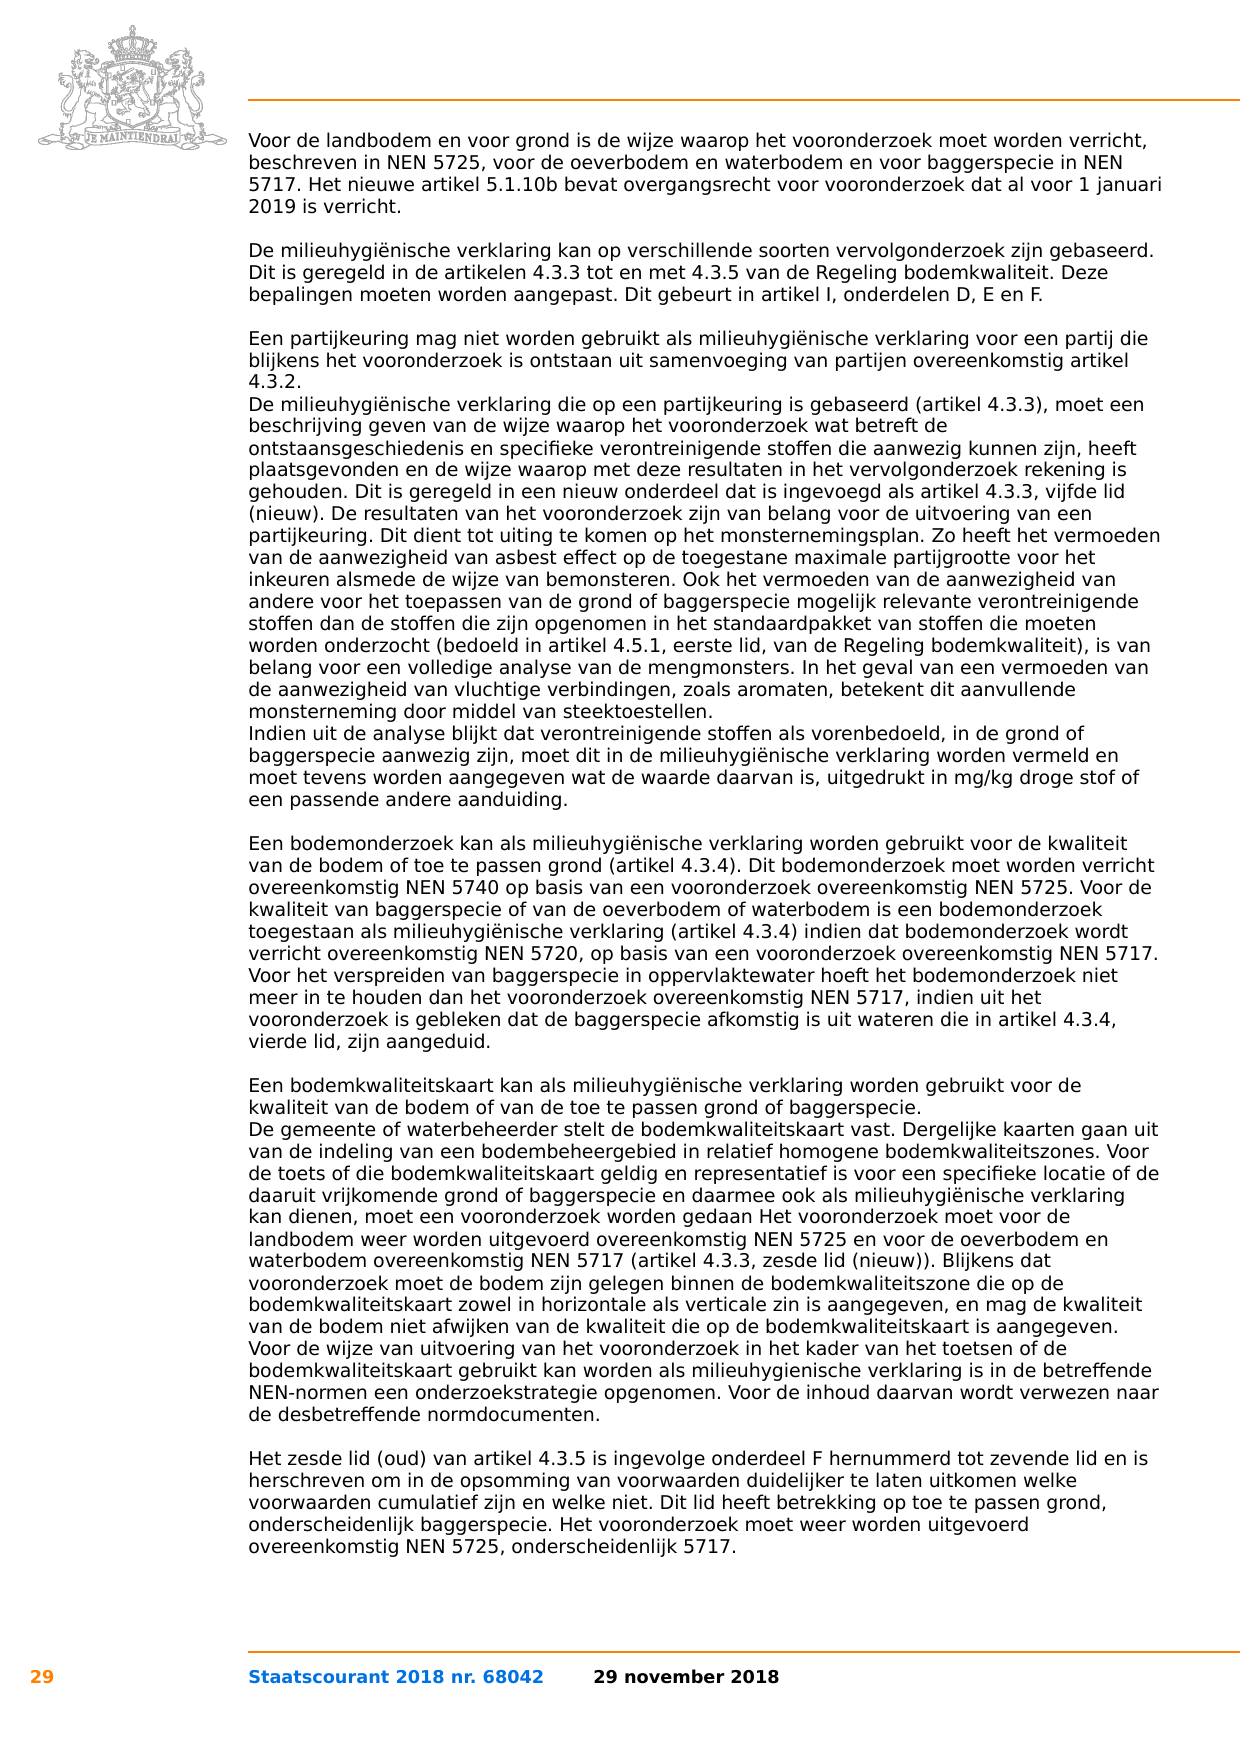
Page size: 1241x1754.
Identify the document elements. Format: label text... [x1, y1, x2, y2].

text Een bodemkwaliteitskaart kan als milieuhygiënische verklaring worden gebruikt voor de kwaliteit van de bodem of van de toe te passen grond of baggerspecie. [248, 1074, 1163, 1118]
text De milieuhygiënische verklaring kan op verschillende soorten vervolgonderzoek zijn gebaseerd. Dit is geregeld in de artikelen 4.3.3 tot en met 4.3.5 van de Regeling bodemkwaliteit. Deze bepalingen moeten worden aangepast. Dit gebeurt in artikel I, onderdelen D, E en F. [248, 240, 1163, 306]
text Voor de landbodem en voor grond is de wijze waarop het vooronderzoek moet worden verricht, beschreven in NEN 5725, voor de oeverbodem en waterbodem en voor baggerspecie in NEN 5717. Het nieuwe artikel 5.1.10b bevat overgangsrecht voor vooronderzoek dat al voor 1 januari 2019 is verricht. [248, 130, 1163, 218]
text Een bodemonderzoek kan als milieuhygiënische verklaring worden gebruikt voor de kwaliteit van de bodem of toe te passen grond (artikel 4.3.4). Dit bodemonderzoek moet worden verricht overeenkomstig NEN 5740 op basis van een vooronderzoek overeenkomstig NEN 5725. Voor de kwaliteit van baggerspecie of van de oeverbodem of waterbodem is een bodemonderzoek toegestaan als milieuhygiënische verklaring (artikel 4.3.4) indien dat bodemonderzoek wordt verricht overeenkomstig NEN 5720, op basis van een vooronderzoek overeenkomstig NEN 5717. [248, 833, 1163, 965]
text Indien uit de analyse blijkt dat verontreinigende stoffen als vorenbedoeld, in de grond of baggerspecie aanwezig zijn, moet dit in de milieuhygiënische verklaring worden vermeld en moet tevens worden aangegeven wat de waarde daarvan is, uitgedrukt in mg/kg droge stof of een passende andere aanduiding. [248, 723, 1163, 811]
text De gemeente of waterbeheerder stelt de bodemkwaliteitskaart vast. Dergelijke kaarten gaan uit van de indeling van een bodembeheergebied in relatief homogene bodemkwaliteitszones. Voor de toets of die bodemkwaliteitskaart geldig en representatief is voor een specifieke locatie of de daaruit vrijkomende grond of baggerspecie en daarmee ook als milieuhygiënische verklaring kan dienen, moet een vooronderzoek worden gedaan Het vooronderzoek moet voor de landbodem weer worden uitgevoerd overeenkomstig NEN 5725 en voor de oeverbodem en waterbodem overeenkomstig NEN 5717 (artikel 4.3.3, zesde lid (nieuw)). Blijkens dat vooronderzoek moet de bodem zijn gelegen binnen de bodemkwaliteitszone die op de bodemkwaliteitskaart zowel in horizontale als verticale zin is aangegeven, en mag de kwaliteit van de bodem niet afwijken van de kwaliteit die op de bodemkwaliteitskaart is aangegeven. Voor de wijze van uitvoering van het vooronderzoek in het kader van het toetsen of de bodemkwaliteitskaart gebruikt kan worden als milieuhygienische verklaring is in de betreffende NEN-normen een onderzoekstrategie opgenomen. Voor de inhoud daarvan wordt verwezen naar de desbetreffende normdocumenten. [248, 1118, 1163, 1426]
text Een partijkeuring mag niet worden gebruikt als milieuhygiënische verklaring voor een partij die blijkens het vooronderzoek is ontstaan uit samenvoeging van partijen overeenkomstig artikel 4.3.2. [248, 327, 1163, 393]
picture [38, 25, 227, 150]
text Het zesde lid (oud) van artikel 4.3.5 is ingevolge onderdeel F hernummerd tot zevende lid en is herschreven om in de opsomming van voorwaarden duidelijker te laten uitkomen welke voorwaarden cumulatief zijn en welke niet. Dit lid heeft betrekking op toe te passen grond, onderscheidenlijk baggerspecie. Het vooronderzoek moet weer worden uitgevoerd overeenkomstig NEN 5725, onderscheidenlijk 5717. [248, 1448, 1163, 1558]
text Voor het verspreiden van baggerspecie in oppervlaktewater hoeft het bodemonderzoek niet meer in te houden dan het vooronderzoek overeenkomstig NEN 5717, indien uit het vooronderzoek is gebleken dat de baggerspecie afkomstig is uit wateren die in artikel 4.3.4, vierde lid, zijn aangeduid. [248, 965, 1163, 1053]
text De milieuhygiënische verklaring die op een partijkeuring is gebaseerd (artikel 4.3.3), moet een beschrijving geven van de wijze waarop het vooronderzoek wat betreft de ontstaansgeschiedenis en specifieke verontreinigende stoffen die aanwezig kunnen zijn, heeft plaatsgevonden en de wijze waarop met deze resultaten in het vervolgonderzoek rekening is gehouden. Dit is geregeld in een nieuw onderdeel dat is ingevoegd als artikel 4.3.3, vijfde lid (nieuw). De resultaten van het vooronderzoek zijn van belang voor de uitvoering van een partijkeuring. Dit dient tot uiting te komen op het monsternemingsplan. Zo heeft het vermoeden van de aanwezigheid van asbest effect op de toegestane maximale partijgrootte voor het inkeuren alsmede de wijze van bemonsteren. Ook het vermoeden van de aanwezigheid van andere voor het toepassen van de grond of baggerspecie mogelijk relevante verontreinigende stoffen dan de stoffen die zijn opgenomen in het standaardpakket van stoffen die moeten worden onderzocht (bedoeld in artikel 4.5.1, eerste lid, van de Regeling bodemkwaliteit), is van belang voor een volledige analyse van de mengmonsters. In het geval van een vermoeden van de aanwezigheid van vluchtige verbindingen, zoals aromaten, betekent dit aanvullende monsterneming door middel van steektoestellen. [248, 393, 1163, 723]
